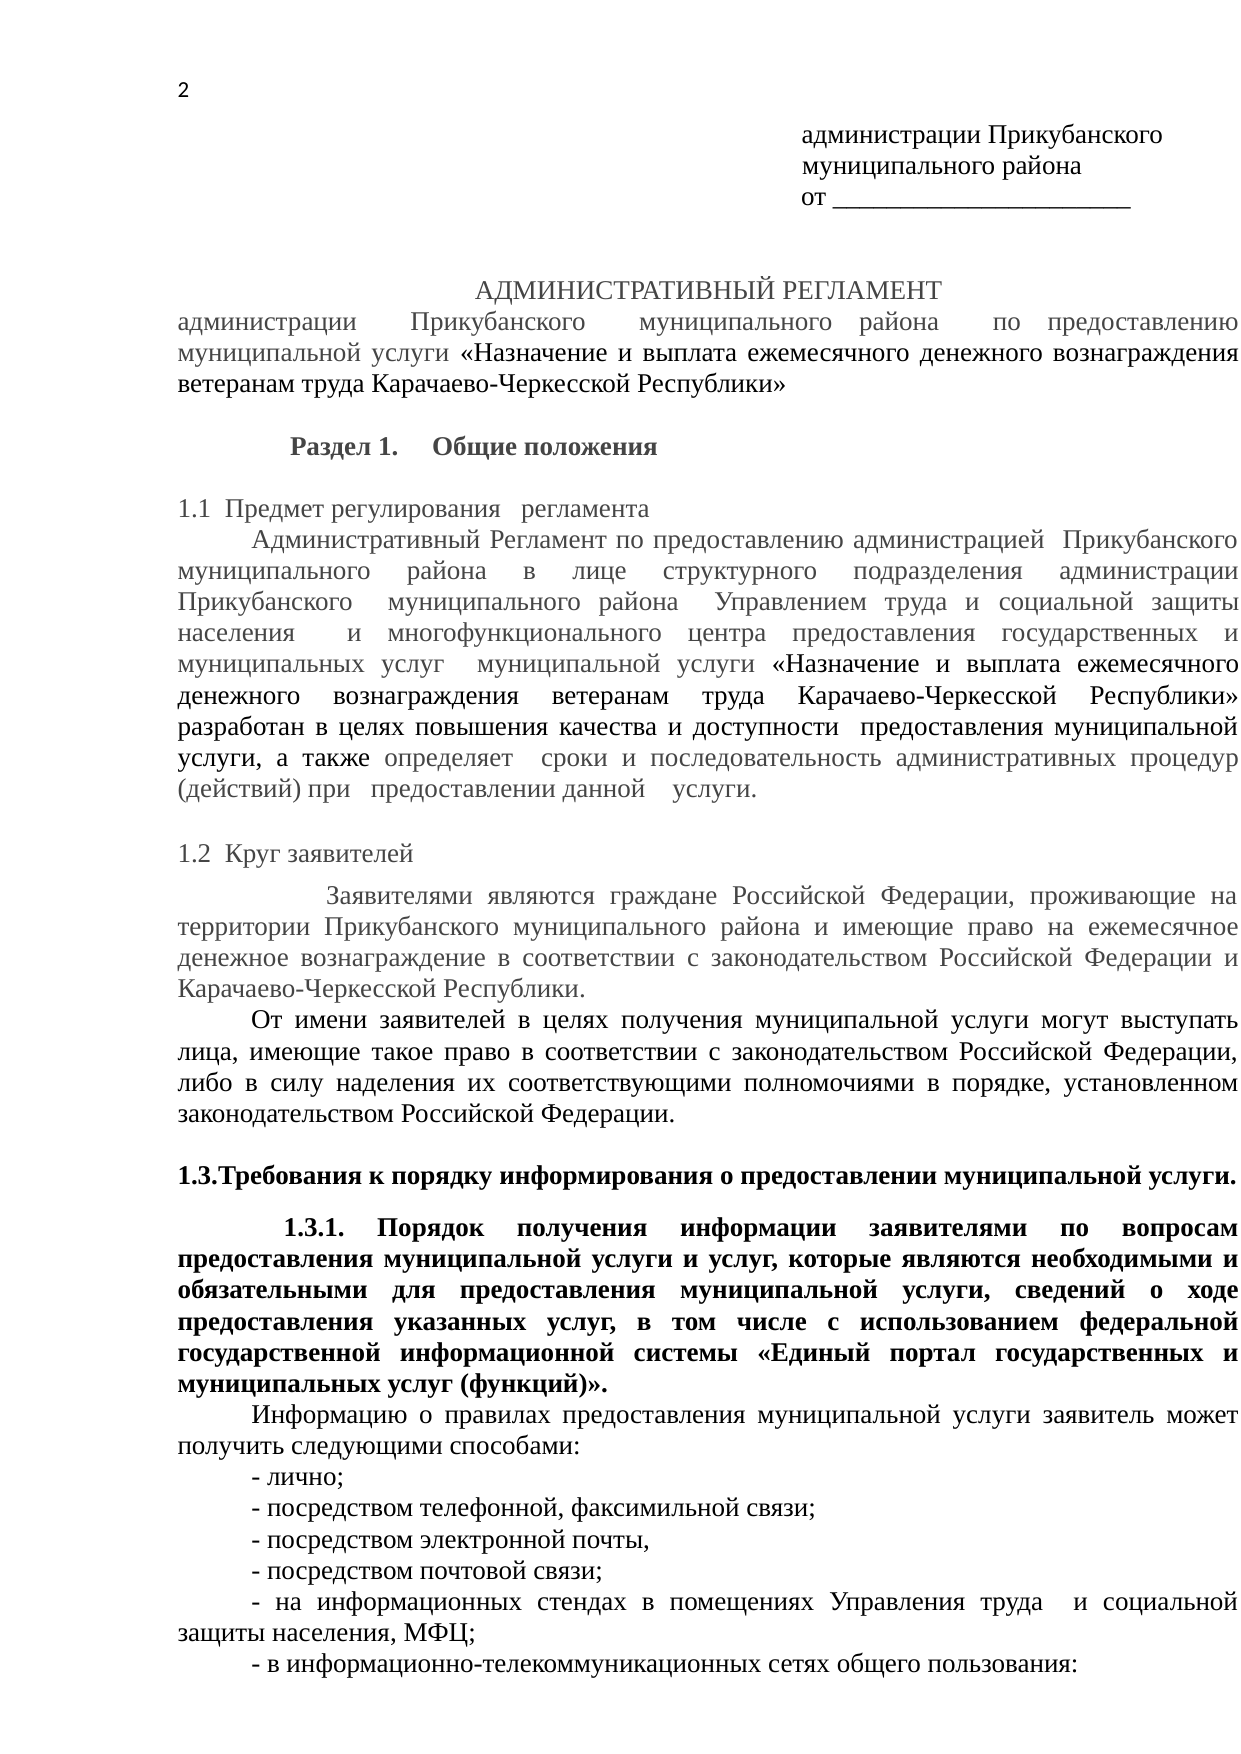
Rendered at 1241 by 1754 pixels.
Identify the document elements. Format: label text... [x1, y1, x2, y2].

table_cell [177, 243, 1174, 274]
table_header администрации Прикубанского муниципального района от ______________________ [177, 118, 1174, 243]
table_header АДМИНИСТРАТИВНЫЙ РЕГЛАМЕНТ администрации Прикубанского муниципального района по предоставлению муниципальной услуги «Назначение и выплата ежемесячного денежного вознаграждения ветеранам труда Карачаево-Черкесской Республики» Раздел 1. Общие положения 1.1 Предмет регулирования регламента Административный Регламент по предоставлению администрацией Прикубанского муниципального района в лице структурного подразделения администрации Прикубанского муниципального района Управлением труда и социальной защиты населения и многофункционального центра предоставления государственных и муниципальных услуг муниципальной услуги «Назначение и выплата ежемесячного денежного вознаграждения ветеранам труда Карачаево-Черкесской Республики» разработан в целях повышения качества и доступности предоставления муниципальной услуги, а также определяет сроки и последовательность административных процедур (действий) при предоставлении данной услуги. 1.2 Круг заявителей Заявителями являются граждане Российской Федерации, проживающие на территории Прикубанского муниципального района и имеющие право на ежемесячное денежное вознаграждение в соответствии с законодательством Российской Федерации и Карачаево-Черкесской Республики. От имени заявителей в целях получения муниципальной услуги могут выступать лица, имеющие такое право в соответствии с законодательством Российской Федерации, либо в силу наделения их соответствующими полномочиями в порядке, установленном законодательством Российской Федерации. 1.3.Требования к порядку информирования о предоставлении муниципальной услуги. 1.3.1. Порядок получения информации заявителями по вопросам предоставления муниципальной услуги и услуг, которые являются необходимыми и обязательными для предоставления муниципальной услуги, сведений о ходе предоставления указанных услуг, в том числе с использованием федеральной государственной информационной системы «Единый портал государственных и муниципальных услуг (функций)». Информацию о правилах предоставления муниципальной услуги заявитель может получить следующими способами: - лично; - посредством телефонной, факсимильной связи; - посредством электронной почты, - посредством почтовой связи; - на информационных стендах в помещениях Управления труда и социальной защиты населения, МФЦ; - в информационно-телекоммуникационных сетях общего пользования: на официальном сайте Управления труда и социальной защиты населения, МФЦ; на ЕПГУ; на РПГУ; в ЕГИССО. 1.3.2. Порядок, форма и место размещения указанной в настоящем подпункте информации, в том числе на стендах в местах предоставления муниципальной услуги и услуг, которые являются необходимыми и обязательными для предоставления муниципальной услуги, а также на официальных сайтах органов местного самоуправления, предоставляющих муниципальную услугу, организаций, участвующих в предоставлении муниципальной услуги, в сети «Интернет», а также в государственной информационной системе «Единый портал государственных и муниципальных услуг (функций)». Информация о правилах предоставления муниципальной услуги, а также настоящий административный регламент и муниципальный правовой акт об его утверждении размещается на: - информационных стендах Управления труда и социальной защиты населения, МФЦ; - на официальном Интернет-сайте Управления труда и социальной защиты населения, МФЦ; - на ЕПГУ; - на РПГУ; - в ЕГИССО. Информирование по вопросам предоставления муниципальной услуги осуществляется специалистами Администрации, Управления труда и социальной защиты населения, ответственными за информирование. Специалисты Администрации, Управления труда и социальной защиты населения, ответственные за информирование, определяются должностными инструкциями специалистов Администрации, Управления труда и социальной защиты населения, которые размещаются на официальном Интернет-сайте и на информационном стенде Администрации/Структурного подразделения. Информирование о правилах предоставления муниципальной услуги осуществляется по следующим вопросам: место нахождения Администрации, Управления труда и социальной защиты населения, МФЦ; должностные лица и муниципальные служащие Администрации/Структурного подразделения, уполномоченные предоставлять муниципальную услугу и номера контактных телефонов; график работы Администрации, Управления труда и социальной защиты населения, МФЦ; адрес Интернет-сайтов Администрации, Управления труда и социальной защиты населения, МФЦ; адрес электронной почты Управления труда и социальной защиты населения, МФЦ; нормативные правовые акты по вопросам предоставления муниципальной услуги, в том числе, настоящий административный регламент (наименование, номер, дата принятия нормативного правового акта); ход предоставления муниципальной услуги; административные процедуры предоставления муниципальной услуги; срок предоставления муниципальной услуги; порядок и формы контроля за предоставлением муниципальной услуги; основания для отказа в предоставлении муниципальной услуги; досудебный и судебный порядок обжалования действий (бездействия) должностных лиц и муниципальных служащих Уполномоченного органа, ответственных за предоставление муниципальной услуги, а также решений, принятых в ходе предоставления муниципальной услуги. Информирование (консультирование) осуществляется специалистами Управлении труда и социальной защиты населения, МФЦ ответственными за информирование, при обращении заявителей за информацией лично, по телефону, посредством почты или электронной почты. Информирование проводится на русском языке в форме: индивидуального и публичного информирования. Индивидуальное устное информирование осуществляется должностными лицами, ответственными за информирование, при обращении заявителей за информацией лично или по телефону. Специалист, ответственный за информирование, принимает все необходимые меры для предоставления полного и оперативного ответа на поставленные вопросы, в том числе с привлечением других сотрудников. Если для подготовки ответа требуется продолжительное время, специалист, ответственный за информирование, может предложить заявителям обратиться за необходимой информацией в письменном виде, либо предложить возможность повторного консультирования по телефону через определенный промежуток времени, а также возможность ответного звонка специалиста, ответственного за информирование, заявителю для разъяснения. При ответе на телефонные звонки специалист, ответственный за информирование, должен назвать фамилию, имя, отчество, занимаемую должность и наименование Управления труда и социальной защиты населения, МФЦ. Устное информирование должно проводиться с учетом требований официально-делового стиля речи. Во время разговора необходимо произносить слова четко, избегать «параллельных разговоров» с окружающими людьми и не прерывать разговор по причине поступления звонка на другой аппарат. Индивидуальное письменное информирование осуществляется в виде письменного ответа на обращение заинтересованного лица, электронной почтой в зависимости от способа обращения заявителя за информацией. Ответ на заявление предоставляется в простой, четкой форме, с указанием фамилии, имени, отчества, номера телефона исполнителя и подписывается руководителем Управления труда и социальной защиты населения. Публичное устное информирование осуществляется посредством привлечения средств массовой информации – радио, телевидения. Выступления должностных лиц, ответственных за информирование, по радио и телевидению согласовываются с руководителем Управления труда и социальной защиты населения. Публичное письменное информирование осуществляется путем публикации информационных материалов о правилах предоставления муниципальной услуги, а также настоящего административного регламента и муниципального правового акта об его утверждении: - на официальном Интернет-сайте; - на ЕПГУ; - на РПГУ; - на информационных стендах Администрации Управления труда и социальной защиты населения, МФЦ. - полный перечень информации о получаемых услугах социального обеспечения и возможностях их получения представлен в ЕГИССО. Раздел 2. Стандарт предоставления муниципальной услуги 2.1 Наименование муниципальной услуги Назначение и выплата ежемесячного денежного вознаграждения ветеранам труда Карачаево-Черкесской Республики 2.2 Наименование органа предоставляющего услугу, а также наименование всех иных организаций, участвующих в предоставлении услуги, обращения в которые необходимо для предоставления муниципальной услуги Муниципальная услуга предоставляется администрацией Прикубанского муниципального района. Структурное подразделение, ответственное за предоставление муниципальной услуги Управление труда и социальной защиты населения администрации Прикубанского муниципального района. Многофункциональный центр предоставления государственных и муниципальных услуг Наименование органов участвующих в предоставлении услуг посредством межведомственного взаимодействия: Пенсионный фонд Российской Федерации. 2.3 Описание результата предоставления услуги Результатом предоставления муниципальной услуги являются: 1. Принятие решения о назначении и осуществлении выплаты ежемесячного денежного вознаграждения. 2. Уведомление об отказе предоставления муниципальной услуги. 2.4. Срок предоставления муниципальной услуги, в том числе с учетом необходимости обращения в организации, участвующие в предоставлении муниципальной услуги, срок приостановления предоставления муниципальной услуги в случае, если возможность приостановления предусмотрена законодательством Российской Федерации и Карачаево-Черкесской Республики, срок выдачи (направления) документов, являющихся результатом предоставления муниципальной услуги. Муниципальная услуга предоставляется в течение 10 рабочих дней со дня регистрации в Управлении труда и социальной защиты населения заявления. В случае представления заявителем документов через МФЦ срок принятия решения о предоставлении или об отказе в предоставлении услуги исчисляется со дня передачи МФЦ таких документов в Управление труда и социальной защиты населения и не должен превышать 10 рабочих дней. В случае представления заявления о предоставлении муниципальной услуги через МФЦ документ, подтверждающий принятие решения, направляется в МФЦ, если иной способ его получения не указан заявителем. . 2.5. Перечень нормативных правовых актов, регулирующих отношения, возникающие в связи с предоставлением муниципальной услуги, с указанием их реквизитов и источников официального опубликования: Перечень нормативных правовых актов, регулирующих предоставление государственной услуги с указанием их реквизитов и источников официального опубликования), размещен на официальном сайте Министерства, в сети "Интернет", в федеральном реестре и на Едином портале государственных и муниципальных услуг (функций). 2.6. Исчерпывающий перечень документов, необходимых в соответствии с нормативными правовыми актами для предоставления муниципальной услуги и услуг, которые являются необходимыми и обязательными для предоставления муниципальной услуги, подлежащих представлению заявителем, способы их получения заявителем, в том числе в электронной форме. 2.6.1. Для предоставления муниципальной услуги заявитель представляет следующие документы: 1) заявление по форме согласно приложению 1 к настоящему Административному регламенту (1экз., подлинник); 2) согласие на обработку персональных данных заявителя (1 экз., подлинник); 3) паспорт или иной документ, удостоверяющий личность (1 экз., подлинник или копия); 4) справка о получении пенсии (1 экз., подлинник, или 1 экз., копия); 5) пенсионное страховое свидетельство (1 подлинник и 1 копия); 6) документ, подтверждающий правовые основания на получение выплаты (1 экз., подлинник или копия); 7) в случае перечисления ежемесячного денежного вознаграждения в кредитные учреждения – реквизиты счета получателя (1 экз., подлинник); 8) документ, подтверждающий полномочия представителя (доверенность) (1экз., подлинник). В случае направления заявления в электронной форме заявитель вправе приложить к такому обращению необходимые документы и материалы в электронной форме. При направлении заявления заказным почтовым отправлением с уведомлением о вручении, прилагаемые копии документов должны быть заверены нотариально или органами, выдавшими данные документы, в установленном порядке. 2.6.2. Требования к документам, представляемым для оказания муниципальной услуги: 1. Должен быть действительным на срок обращения за предоставлением муниципальной услуги. 2. Не должен содержать подчисток, приписок, зачеркнутых слов и других исправлений. 3. Не должен иметь повреждений, наличие которых не позволяет однозначно истолковать их содержание. 4. Копия документа, не заверенная нотариусом, представляется заявителем с предъявлением подлинника. 5. Копия документов, предоставленная в электронной форме, должна быть заверена усиленной квалифицированной электронной подписью нотариуса. 2.6.3. Способ обращения за получением муниципальной услуги: 1. Личное обращение в Управление труда и социальной защиты населения администрации Прикубанского муниципального района. 2. Личное обращение в МФЦ. Работники МФЦ в обязательном порядке информируют заявителя, представившего в МФЦ документы для получения муниципальной услуги: - об отказе в предоставлении муниципальной услуги; - о приостановлении подготовки и выдачи документов; - о необходимости явиться для согласования документов в случаях, установленных стандартом оказания услуг; - о сроке завершения документов и порядке их получения. 3. ЕПГУ. 4. РПГУ. 5. Официальный сайт Управления труда и социальной защиты населения администрации Прикубанского муниципального района. 6. Почтовая связь. 2.7.Исчерпывающий перечень документов, необходимых в соответствии с нормативными правовыми актами для предоставления муниципальной услуги, которые находятся в распоряжении государственных органов, органов местного самоуправления и иных органов, участвующих в предоставлении государственных или муниципальных услуг, и которые заявитель вправе представить, а также способы их получения заявителями, в том числе в электронной форме. 2.7.1.Для предоставления муниципальной услуги требуются следующие документы, находящиеся в распоряжении государственных органов и организаций, находящихся в их ведении: Запрос сведений об установлении пенсии застрахованного лица. Запрос сведений о страховом номере индивидуального лицевого счета инвалида (ветерана). Запрос сведений о размере социальных выплат застрахованного лица из бюджетов всех уровней. 2.7.2. Указание на запрет требовать от заявителя: представления документов и информации или осуществления действий, представление или осуществление которых не предусмотрено нормативными правовыми актами, регулирующими отношения, возникающие в связи с предоставлением муниципальной услуги; представления документов и информации, которые находятся в распоряжении органов, предоставляющих муниципальную услугу, иных государственных органов, органов местного самоуправления и организаций, в соответствии с нормативными правовыми актами Российской Федерации, нормативными правовыми актами субъектов Российской Федерации и муниципальными правовыми актами. 2.8. Исчерпывающий перечень оснований для отказа в приеме документов, необходимых для предоставления муниципальной услуги: Основанием для отказа в предоставлении услуги является: а) смерть заявителя б) выезд заявителя за пределы Прикубанского района на постоянное место жительства; в) иные обстоятельства, вследствие которых гражданином утрачено право на предоставление данной муниципальной услуги. Отказ в предоставлении муниципальной услуги по запросу, поданному в электронной форме, может быть направлен заявителю в форме электронного документа через ЕПГУ. Данные действия осуществляются с применением электронной подписи. 2.9. Исчерпывающий перечень оснований для приостановления или отказа в предоставлении услуги Оснований для приостановления предоставления муниципальной услуги не предусмотрено. 2.10 Перечень услуг, которые являются необходимыми и обязательными для предоставления муниципальной услуги, в том числе сведения о документе (документах), выдаваемом (выдаваемых) организациями, участвующими в предоставлении муниципальной услуги. Услуг не предусмотрено. 2.11 Порядок, размер и основания взимания государственной пошлины или иной платы взимаемой за предоставление услуги Муниципальная услуга предоставляется бесплатно. 2.12 Порядок, размер и основания взимания государственной пошлины или иной платы взимаемой за предоставление услуг, необходимых и обязательных для предоставления услуги. Не предусмотрено. 2.13. Максимальный срок ожидания в очереди при подаче запроса о предоставлении муниципальной услуги, услуги, предоставляемой организацией, участвующей в предоставлении муниципальной услуги, и при получении результата предоставления таких услуг. Срок ожидания в очереди при подаче запроса о предоставлении муниципальной услуги и получении результата предоставления муниципальной услуги не должен превышать 15 (пятнадцати) минут. 2.14 Срок и порядок регистрации запроса заявителя о предоставлении муниципальной услуги и услуги, предоставляемой организацией, участвующей в предоставлении муниципальной услуги, в том числе в электронном виде Заявление о предоставлении муниципальной услуги, в том числе предоставленное через Единый портал, посредством почтового отправления регистрируется в Управлении труда и социальной защиты населения подразделении в день его поступления, в порядке делопроизводства, установленном в Управлении труда и социальной защиты населения. Если заявление о предоставлении муниципальной услуги представлено менее чем за 30 минут до окончания рабочего дня, либо получено в выходной день, оно регистрируется в течение следующего (ближайшего) рабочего дня. Датой приема заявления о предоставлении муниципальной услуги считается дата его официальной регистрации в Управлении труда и социальной защиты населения. Регистрация заявления о предоставлении муниципальной услуги осуществляется в электронном виде путем внесения информации о заявлении в регистрационно-контрольную карточку (номер заявления, дата приема заявления, фамилия, имя, отчество (при наличии) заявителя – физического лица, его домашний адрес, наименование юридического лица-заявителя, его юридический адрес, краткое содержание обращения). 2.15. Требования к помещениям, в которых предоставляются муниципальная услуга, услуга, предоставляемая организацией, участвующей в предоставлении муниципальной услуги, к месту ожидания и приема заявителей, размещению и оформлению визуальной, текстовой и мультимедийной информации о порядке предоставления таких услуг. Рабочие кабинеты Управления труда и социальной защиты населения должны соответствовать санитарно-эпидемиологическим правилам и нормативам. Помещения должны быть оборудованы противопожарной системой и средствами пожаротушения, средствами оповещения о возникновении чрезвычайной ситуации, системой охраны. Каждое рабочее место специалистов должно быть оборудовано персональным компьютером с возможностью доступа к необходимым информационным базам данных, печатающим и сканирующим устройствам, бумагой, расходными материалами, канцелярскими товарами в количестве, достаточном для предоставления муниципальной услуги. Требования к размещению мест ожидания: а) места ожидания должны быть оборудованы стульями (кресельными секциями) и (или) скамьями (банкетами); б) количество мест ожидания определяется исходя из фактической нагрузки и возможностей для их размещения в здании, но не может составлять менее 3 мест. Требования к оформлению входа в здание: а) здание должно быть оборудовано удобной лестницей с поручнями для свободного доступа заявителей в помещение; б) центральный вход в здание должен быть оборудован информационной табличкой (вывеской), содержащей следующую информацию: наименование уполномоченного органа; режим работы; в) вход и выход из здания оборудуются соответствующими указателями; г) информационные таблички должны размещаться рядом с входом либо на двери входа так, чтобы их хорошо видели посетители; д) фасад здания (строения) должен быть оборудован осветительными приборами; е) на прилегающей территории к зданию, в котором осуществляется прием граждан, оборудуются места для парковки автотранспортных средств, из которых не менее 10% мест (но не менее 1 места) должны быть предназначены для парковки специальных автотранспортных средств инвалидов. Доступ заявителей к парковочным местам является бесплатным. Требования к местам для информирования, предназначенным для ознакомления заявителей с информационными материалами: оборудуются информационными стендами, которые должны быть максимально заметны, хорошо просматриваемы и функциональны (информационные стенды могут быть оборудованы карманами формата А4, в которых размещаются информационные листки). Требования к местам приема заявителей: а) кабинеты приема заявителей должны быть оборудованы информационными табличками с указанием: номера кабинета; фамилии, имени, отчества и должности специалиста, осуществляющего предоставление муниципальной услуги; времени перерыва на обед; б) рабочее место должностного лица уполномоченного органа должно обеспечивать ему возможность свободного входа и выхода из помещения при необходимости; в) место для приема заявителя должно быть снабжено стулом, иметь место для письма и раскладки документов. В целях обеспечения конфиденциальности сведений о заявителе, одним должностным лицом одновременно ведется прием только одного заявителя. 2.15.1. При предоставлении муниципальной услуги Управление труда и социальной защиты населения обеспечивает инвалидам: условия беспрепятственного доступа к объекту (зданию, помещению), в котором предоставляется услуга, а также для беспрепятственного пользования транспортом, средствами связи и информации; возможность самостоятельного передвижения по территории, на которой расположены помещения, в которых предоставляется муниципальная услуга, а также входа в здание и выхода из него, посадки в транспортное средство и высадки из него, в том числе с использованием кресла-коляски; сопровождение инвалидов, имеющих стойкие расстройства функции зрения и самостоятельного передвижения; надлежащее размещение оборудования и носителей информации, необходимых для обеспечения беспрепятственного доступа инвалидов к зданию (помещению), в котором предоставляется муниципальная услуга и к услуге с учетом ограничений их жизнедеятельности; дублирование необходимой для инвалидов звуковой и зрительной информации, а также надписей, знаков и иной текстовой и графической информации знаками, выполненными рельефно-точечным шрифтом Брайля; допуск сурдопереводчика и тифлосурдопереводчика; допуск собаки – проводника в здание (помещение), в котором предоставляется муниципальная услуга; оказание инвалидам помощи в преодолении барьеров, мешающих получению ими услуг наравне с другими лицами. 2.16 Показатели доступности и качества услуги, в том числе количество взаимодействий заявителя с должностными лицами при предоставлении услуги и их продолжительность, возможность получения информации о ходе предоставления услуги, в том числе с использованием информационно-коммуникационных технологий Показателем доступности и качества муниципальной услуги является возможность: а) получать муниципальную услугу своевременно и в соответствии со стандартом предоставления муниципальной услуги; б) получать полную актуальную и достоверную информацию о порядке предоставления муниципальной услуги, в том числе использованием информационно-коммуникационных технологий; в) получать информацию о ходе и результатах предоставления муниципальной услуги лично, почтой, с использованием телефонной связи; г) обращаться в досудебном и (или) судебном порядке в соответствии с законодательством Российской Федерации с жалобой (претензией) на принятое по его заявлению решение на действия или бездействие должностных лиц Управления. Основные требования к качеству предоставления муниципальной услуги: а) своевременность предоставления муниципальной услуги; б) достоверность и полнота информирования заявителя о ходе рассмотрения его обращения; в) удобство и доступность получения заявителем информации о порядке предоставления муниципальной услуги. Показателями качества предоставления муниципальной услуги являются срок рассмотрения заявления, отсутствие или наличие удовлетворенных жалоб на действия (бездействие) должностных лиц. При предоставлении муниципальной услуги: при направлении запроса почтовым отправлением или в электронной форме непосредственного взаимодействия гражданина со специалистом Уполномоченного органа, осуществляющим предоставление муниципальной услуги, как правило, не требуется; при личном обращении заявитель осуществляет взаимодействие со специалистом Управления труда и социальной защиты населения, осуществляющим предоставление муниципальной услуги, при подаче запроса и получении подготовленных в ходе исполнения муниципальной услуги документов. Продолжительность каждого взаимодействия не должна превышать 15(пятнадцати) минут. Заявителю предоставляется возможность получения муниципальной услуги через МФЦ. При оказании муниципальной услуги заявителю обеспечивается возможность получения информации о ходе предоставления муниципальной услуги на официальном сайте Управление труда и социальной защиты населения, а также посредством Единого портала. 2.17. Иные требования, в том числе учитывающие особенности предоставления муниципальной услуги в многофункциональных центрах предоставления государственных и муниципальных услуг и особенности предоставления муниципальной услуги в электронной форме. Заявителям предоставляется возможность предварительной записи на подачу заявления и документов, необходимых для предоставления муниципальной услуги. Предварительная запись может осуществляться следующими способами по выбору заявителя: -при личном обращении заявителя в Управления труда и социальной защиты населения; -по телефону; -через официальный сайт Управления труда и социальной защиты населения; При предварительной записи заявитель сообщает следующие данные: -для физического лица: фамилию, имя, отчество (последнее при наличии); -для юридического лица: наименование юридического лица; -контактный номер телефона; -адрес электронной почты (при наличии). Предварительная запись осуществляется путем внесения указанных сведений в книгу записи заявителей, которая ведется на бумажных и/или электронных носителях. Заявителю сообщаются дата и время приема документов, окно (кабинет) приема документов, в которые следует обратиться. При личном обращении заявителю выдается талон-подтверждение. Запись заявителей на определенную дату заканчивается за сутки до наступления этой даты. При осуществлении предварительной записи заявитель в обязательном порядке информируется о том, что предварительная запись аннулируется в случае его неявки по истечении 15 минут с назначенного времени приема. Заявителям, записавшимся на прием через официальный сайт Управления труда и социальной защиты населения, за три дня до приема отправляется напоминание на указанный адрес электронной почты о дате, времени и месте приема, а также информация об аннулировании предварительной записи в случае неявки по истечении 15 минут с назначенного времени приема. Заявитель в любое время вправе отказаться от предварительной записи. В отсутствии заявителей, обратившихся по предварительной записи, осуществляется прием заявителей, обратившихся в порядке очереди. Прием заявителей по предварительной записи осуществляется в течение всей продолжительности рабочего дня в соответствии с установленным графиком приема заявителей. 2.17.1. Предоставление муниципальной услуги через МФЦ. Прием запроса и документов, необходимых для предоставления муниципальной услуги, и выдача документов по результатам предоставления муниципальной услуги (далее-прием заявителей) осуществляются в МФЦ в соответствии с заключенными в установленном порядке соглашениями о взаимодействии. В случае приема заявителей специалистами МФЦ в соответствии с заключенным соглашением о взаимодействии МФЦ выполняет административные действия Управления труда и социальной защиты населения, предусмотренные настоящим Регламентом. В МФЦ осуществляются прием и выдача документов только при личном обращении заявителя (его представителя). Требования к помещениям МФЦ устанавливаются в соответствии с правилами организации деятельности МФЦ, утверждаемыми Правительством Российской Федерации. Раздел 3. Состав, последовательность и сроки выполнения административных процедур (действий), требования к порядку их выполнения, в том числе особенности выполнения административных процедур (действий) в электронной форме 3.1. Порядок осуществления административных процедур в электронной форме, в том числе с использованием ЕПГУ. Заявитель имеет право обратиться за муниципальной услугой в электронной форме через ЕПГУ. В настоящее время для доступа к услугам на ЕПГУ реализовано два способа авторизации: -с использованием логина/пароля; -с использованием электронной подписи. На ЕПГУ реализована концепция «Личного кабинета» пользователя, обеспечивающая после его регистрации на порталах следующие возможности: -ознакомление с информацией о муниципальной услуге; -обеспечение доступа к формам заявлений и иных документов, необходимых для получения муниципальной услуги, их заполнение и представление в электронной форме; -осуществление мониторинга хода предоставления муниципальной услуги; -получение начислений и возможность оплаты государственных пошлин, штрафов и сборов; -хранение реквизитов пользователя; -ознакомление с нормативными правовыми актами, регулирующими отношения, возникающие в связи с предоставлением муниципальной услуги; -ознакомление с настоящим Административным регламентом; -ознакомление с ответами на наиболее типичные вопросы заявителей, связанные с предоставлением муниципальной услуги; -обмена мнениями по вопросам предоставления муниципальной услуги. 3.1.1. Предоставление в установленном порядке информации заявителям и обеспечение доступа заявителей к сведениям о муниципальной услуге: 1) лично в Управление труда и социальной защиты населения; 2) посредством телефонной, факсимильной связи; 3) посредством электронной связи, 4) посредством почтовой связи; 5) на информационных стендах в помещениях Управления труда и социальной защиты населения, МФЦ; 6) в информационно-телекоммуникационных сетях общего пользования: - на официальном сайте Управления труда и социальной защиты населения, МФЦ; - на ЕПГУ; - на РПГУ. 3.1.2. Подача заявителем запроса и иных документов, необходимых для предоставления муниципальной услуги, и прием таких запроса и документов: 1) лично в Управление труда и социальной защиты населения; 2) посредством электронной связи, 3) посредством почтовой связи; 4) через полномочного представителя; 5) через МФЦ. 3.1.3. Получение заявителем сведений о ходе выполнения запроса о предоставлении муниципальной услуги: 1) лично в Управлении труда и социальной защиты населения; 2) посредством телефонной, факсимильной связи; 3) посредством электронной связи; 4) посредством почтовой связи; 5) через полномочного представителя; 6) через МФЦ. 3.1.4. Взаимодействие Управления труда и социальной защиты населения, МФЦ, предоставляющего муниципальную услугу, с иными органами местного самоуправления и организациями, участвующими в предоставлении муниципальных услуг, в том числе порядок и условия такого взаимодействия. Основанием по формированию и направлению межведомственного запроса о предоставлении документов, необходимых для предоставления муниципальной услуги, является непредставление заявителем в Управлении труда и социальной защиты населения, многофункциональный центр предоставления государственных и муниципальных услуг документов и информации, которые могут быть получены в рамках межведомственного информационного взаимодействия. Межведомственный запрос формируется и направляется в форме электронного документа, подписанного электронной подписью, по каналам системы межведомственного электронного взаимодействия (далее - СМЭВ). При отсутствии технической возможности формирования и направления межведомственного запроса в форме электронного документа по каналам СМЭВ межведомственный запрос направляется на бумажном носителе по почте, по факсу с одновременным его направлением по почте или курьерской доставкой. Максимальный срок формирования и направления запроса составляет 2 рабочих дня. Срок подготовки и направления ответа на межведомственный запрос о представлении документов и информации, для предоставления муниципальной услуги с использованием межведомственного информационного взаимодействия не может превышать пять рабочих дней со дня поступления межведомственного запроса в орган или организацию, предоставляющие документ и информацию. После направления межведомственного запроса, представленные в Управление труда и социальной защиты населения, МФЦ документы и информация передаются специалисту, ответственному за их рассмотрение. Результатом административной процедуры является обобщение полученной информации (документов) по межведомственному взаимодействию, необходимой для предоставления муниципальной услуги заявителю. 3.1.5. Получение заявителем результата предоставления муниципальной услуги, если иное не установлено федеральным законом: 1) в Управлении труда и социальной защиты населения, на бумажном носителе; 2) в МФЦ в виде документа, содержащего информацию из информационных систем органов; 3) на ЕПГУ в виде электронного документа; 5) на РПГУ в виде электронного документа; 4) по электронной связи; 5) по почтовой связи. 3.1.6. Иные действия, необходимые для предоставления муниципальной услуги, в том числе связанные с проверкой действительности усиленной квалифицированной электронной подписи заявителя, использованной при обращении за получением муниципальной услуги, а также с установлением перечня классов средств удостоверяющих центров, которые допускаются для использования в целях обеспечения указанной проверки и определяются на основании утверждаемой федеральным органом исполнительной власти по согласованию с Федеральной службой безопасности Российской Федерации модели угроз безопасности информации в информационной системе, используемой в целях приема обращений за получением муниципальной услуги и (или) предоставления такой услуги. Иные действия необходимые для предоставления муниципальной услуги действующим законодательством не предусмотрены. 3.2. Порядок выполнения административных процедур (действий) многофункциональными центрами предоставления государственных и муниципальных услуг. Заявитель может обратиться за получением услуги в МФЦ. Прием запроса и документов, необходимых для предоставления государственной услуги, и выдача документов по результатам предоставления государственной услуги осуществляется в МФЦ. При подаче заявления в МФЦ указанное учреждение запрашивает в порядке межведомственного информационного взаимодействия документы, указанные в пункте 2.6. административного регламента, и передает в электронном виде полный пакет документов в Управление труда и социальной защиты населения. 3.2.1. Прием и регистрация заявления и документов на предоставление муниципальной услуги. Основанием для начала административной процедуры является обращение заявителя в Управление труда и социальной защиты населения или многофункциональный центр с пакетом документов, по почте, либо в форме электронного документа, по информационно-телекоммуникационным сетям общего доступа, в том числе сети Интернет, включая единый портал государственных и муниципальных услуг. Должностным лицом, ответственным за выполнение административных действий в рамках административной процедуры, является специалист Управления труда и социальной защиты населения, многофункционального центра (в случае представления заявления и документов о предоставлении муниципальной услуги через многофункциональный центр) в соответствии с распределением обязанностей. При получении заявления и документов, необходимых для предоставления муниципальной услуги, специалист Уполномоченного органа либо специалист многофункционального центра, ответственный за прием и регистрацию документов заявителя: -устанавливает предмет обращения; -проверяет документ, удостоверяющий личность заявителя (если заявление представлено заявителем лично); -сверяет представленные экземпляры оригиналов и копий документов друг с другом. Если представленные копии документов нотариально не заверены, выполняет на них надпись о соответствии по длинным экземплярам, удостоверяет своей подписью каждый лист. -регистрирует заявление в соответствии с установленными правилами делопроизводства. Срок выполнения административной процедуры 15минут. Критерии принятия решений. Регистрации подлежат все документы, направляемые в Управление труда и социальной защиты населения или многофункциональный центр в рамках предоставления муниципальной услуги. Результат административной процедуры и порядок его передачи. Заявлению и документам присваивается регистрационный номер, после чего они направляются в Управление труда и социальной защиты населения, ответственное за предоставление муниципальной услуги. Способ фиксации результата выполнения процедуры. Сведения о заявлении и документах, о структурном подразделении, в которое они направлены на рассмотрение, вносятся в систему документооборота Управления труда и социальной защиты населения или многофункционального центра. 3.2.2. Проверка заявления и прилагаемых к нему документов на соответствие установленным требованиям Основанием для начала административной процедуры является поступление в Управление труда и социальной защиты населения зарегистрированного заявления и прилагаемых к нему документов. Должностным лицом, ответственным за проведение документарной проверки, является специалист Управления труда и социальной защиты населения. Специалист Управления труда и социальной защиты населения: - проводит проверку наличия документов, перечень которых установлен настоящим административным регламентом; - сверяет представленные экземпляры оригиналов и копий документов друг с другом, принимает копии и возвращает заявителю оригиналы документов. Срок выполнения указанной административной процедуры 5 дней. Критерием принятия решения является соответствие представленного заявления и документов требованиям по комплектности и оформлению, установленным настоящим Административным регламентом. Результат административной процедуры и порядок его передачи: в случае соответствия представленного заявления и документов требованиям по комплектности и оформлению, установленным настоящим Административным регламентом, принятие заявления и документов к рассмотрению по существу; в случае отсутствия в комплекте представленных документов, которые могут быть получены в рамках межведомственного информационного взаимодействия специалист Управления труда и социальной защиты населения в системе межведомственного взаимодействия направляет межведомственный запрос; в случае несоответствия представленных документов требованиям по комплектности и оформлению, установленным настоящим Административным регламентом, специалистом Управления труда и социальной защиты населения подготавливается уведомление о мотивированном отказе в предоставлении муниципальной услуги. Способ фиксации результата выполнения административной процедуры в том числе в электронной форме: соответствие представленного заявления и документов требованиям по комплектности и оформлению, установленным настоящим Административным регламентом, фиксируется специалистом Управления труда и социальной защиты населения в деле заявителя о проведенной проверке по комплектности и оформлению; несоответствие представленного заявления и документов требованиям по комплектности и оформлению, установленным настоящим Административным регламентом, фиксируется путем подготовки специалистом Управления труда и социальной защиты населения уведомления о мотивированном отказе в предоставлении муниципальной услуги. 3.2.3. Рассмотрение представленных документов, в том числе истребование документов (сведений) в рамках межведомственного взаимодействия. Основанием для начала административной процедуры по формированию и направлению межведомственного запроса о предоставлении документов, необходимых для предоставления муниципальной услуги, является непредставление заявителем в Управление труда и социальной защиты населения, многофункциональный центр (в случае представления заявителем заявления о предоставлении муниципальной услуги через многофункциональный центр) документов и информации, которые могут быть получены в рамках межведомственного информационного взаимодействия. Специалист Управления труда и социальной защиты населения, многофункционального центра (в случае представления заявителем заявления о предоставлении муниципальной услуги через многофункциональный центр) осуществляет подготовку и направление межведомственного запроса в государственные органы, органы местного самоуправления и иные организации, в распоряжении которых находятся документы, необходимые для предоставления муниципальной услуги. Межведомственный запрос формируется в соответствии с требованиями статьи 7.2 Федерального закона от 27.07.2010 № 210-ФЗ и подписывается специалистом Уполномоченного органа должностным лицом многофункционального центра (в случае представления заявителем заявления о предоставлении муниципальной услуг и через МФЦ). Направление межведомственного запроса осуществляется с использованием единой системы межведомственного электронного взаимодействия (далее-СМЭВ). При отсутствии технической возможности формирования и направления межведомственного запроса в форме электронного документа по каналам СМЭВ межведомственный запрос направляется на бумажном носителе по почте или курьерской доставкой. Максимальный срок выполнения данного действия составляет 5рабочих дней. Критерием принятия решения о направлении межведомственного запроса: отсутствие документов и информации, необходимых для предоставления муниципальной услуги, указанных в пункте 2.7 настоящего Административного регламента. Результатом административной процедуры является получение в ответ на межведомственный запрос запрашиваемых документов либо отказ в их предоставлении. Срок получения ответа на межведомственный запрос не должен превышать 5(пяти) рабочих дней с даты получения межведомственного запроса. Непредставление (несвоевременное представление) государственным органом, органом местного самоуправления и иным и организациями по межведомственному запросу запрашиваемых документов и информации, не может являться основанием для отказа в предоставлении заявителю муниципальной услуги. Способом фиксации результата административной процедуры является регистрация запрашиваемых документов. 3.2.4. Выдача заявителю результата предоставления государственной услуги, в том числе выдача на бумажном носителе, подтверждающих содержание электронных документов на бумажном носителе, подтверждающих содержание электронных документов на бумажном носителе, подтверждающих содержание электронных документов, направленных в многофункциональный центр предоставления государственных и муниципальных услуг органами, предоставляющими услуги, и органами предоставляющими муниципальные услуги, а также выдача документов, включая составление на бумажном носителе и заверение выписок из информационных систем органов, предоставляющих муниципальные услуги Результатом административной процедуры является зарегистрированное заявление. Способом фиксации результата административной процедуры является регистрация в электронном виде и на бумажном носителе заявления о предоставлении государственной услуги в соответствии с правилами делопроизводства. 3.2.5. Иные действия, необходимые для предоставления государственной услуги, в том числе связанные с проверкой действительности усиленной услуги, в том числе связанные с проверкой действительности усиленной квалифицированной электронной подписи заявителя, использованной при обращении за получением государственной услуги, а также с установлением перечня средств удостоверяющих центров, которые допускаются для использования в целях обеспечения указанной проверки и определяются на основании утверждаемой органом, предоставляющим государственную услугу, по согласованию с Федеральной службой безопасности Российской Федерации модели угроз безопасности информации в информационной системе, используемой в целях приема обращений за получением государственной услуги и (или) предоставления такой услуги. При поступлении обращения заявителя за получением государственной услуги в форме электронного документа специалист Управления труда и социальной защиты населения обязан провести процедуру проверки действительности усиленной квалифицированной подписи заявителя, с использованием которой подписан электронный документ (пакет электронных документов). Процедура проверки квалифицированной подписи заявителя осуществляется специалистом Управления труда и социальной защиты населения самостоятельно с использованием имеющихся средств электронной подписи или средств информационной системы головного удостоверяющего центра либо с использованием средств информационной системы аккредитованного удостоверяющего центра. Специалист Управления труда и социальной защиты населения проверяет данные об аккредитации уполномоченным федеральным органом исполнительной власти в сфере использования электронной подписи удостоверяющего центра, выдавшего электронную подпись, а также устанавливает класс средств удостоверяющего центра на основании утверждаемой федеральным органом исполнительной власти (Министерства связи и массовых коммуникаций России) по согласованию с Федеральной службой безопасности Российской Федерации модели угроз безопасности информации в информационной системе, используемой в целях приема обращений за получением государственной услуги. В случае если в результате проверки квалифицированной подписи будет выявлено несоблюдение установленных условий признания ее действительности, специалист Управления труда и социальной защиты населения в течение 3 дней со дня завершения проведения такой проверки принимает решение об отказе в приеме к рассмотрению обращения за получением государственной услуги и направляет заявителю уведомление об этом в электронной форме с указанием причин отказа, которые послужили основанием для принятия такого решения. Средства удостоверяющего центра, обеспечивающие создание и проверку действительности усиленной квалифицированной электронной подписи заявителя при обращении за получением государственной услуги, должны быть не ниже класса КС1 и обеспечивать защиту конфиденциальной информации. 3.3. Описание каждой административной процедуры 3.3.1. Прием и регистрация заявления и документов на предоставление муниципальной услуги. Основанием для начала административной процедуры является обращение заявителя в Управление труда и социальной защиты населения или многофункциональный центр с пакетом документов, по почте, либо в форме электронного документа, по информационно-телекоммуникационным сетям общего доступа, в том числе сети Интернет, включая единый портал государственных и муниципальных услуг. Должностным лицом, ответственным за выполнение административных действий в рамках административной процедуры, является специалист Управления труда и социальной защиты населения, многофункционального центра (в случае представления заявления и документов о предоставлении муниципальной услуги через многофункциональный центр) в соответствии с распределением обязанностей. При получении заявления и документов, необходимых для предоставления муниципальной услуги, специалист Уполномоченного органа либо специалист многофункционального центра, ответственный за прием и регистрацию документов заявителя: -устанавливает предмет обращения; -проверяет документ, удостоверяющий личность заявителя (если заявление представлено заявителем лично); -сверяет представленные экземпляры оригиналов и копий документов друг с другом. Если представленные копии документов нотариально не заверены, выполняет на них надпись о соответствии по длинным экземплярам, удостоверяет своей подписью каждый лист. -регистрирует заявление в соответствии с установленными правилами делопроизводства. Срок выполнения административной процедуры 15минут. Критерии принятия решений. Регистрации подлежат все документы, направляемые в Управление труда и социальной защиты населения или многофункциональный центр в рамках предоставления муниципальной услуги. Результат административной процедуры и порядок его передачи. Заявлению и документам присваивается регистрационный номер, после чего они направляются в Управление труда и социальной защиты населения, ответственное за предоставление муниципальной услуги. Способ фиксации результата выполнения процедуры. Сведения о заявлении и документах, о структурном подразделении, в которое они направлены на рассмотрение, вносятся в систему документооборота Управления труда и социальной защиты населения или многофункционального центра. 3.3.2. Проверка заявления и прилагаемых к нему документов на соответствие установленным требованиям Основанием для начала административной процедуры является поступление в Управление труда и социальной защиты населения зарегистрированного заявления и прилагаемых к нему документов. Должностным лицом, ответственным за проведение документальной проверки, является специалист Управления труда и социальной защиты населения. Специалист Управления труда и социальной защиты населения: - проводит проверку наличия документов, перечень которых установлен настоящим административным регламентом; - сверяет представленные экземпляры оригиналов и копий документов друг с другом, принимает копии и возвращает заявителю оригиналы документов. Срок выполнения указанной административной процедуры 5 дней. Критерием принятия решения является соответствие представленного заявления и документов требованиям по комплектности и оформлению, установленным настоящим Административным регламентом. Результат административной процедуры и порядок его передачи: в случае соответствия представленного заявления и документов требованиям по комплектности и оформлению, установленным настоящим Административным регламентом, принятие заявления и документов к рассмотрению по существу; в случае отсутствия в комплекте представленных документов, которые могут быть получены в рамках межведомственного информационного взаимодействия специалист Управления труда и социальной защиты населения в системе межведомственного взаимодействия направляет межведомственный запрос; в случае несоответствия представленных документов требованиям по комплектности и оформлению, установленным настоящим Административным регламентом, специалистом Управления труда и социальной защиты населения подготавливается уведомление о мотивированном отказе в предоставлении муниципальной услуги. Способ фиксации результата выполнения административной процедуры в том числе в электронной форме: соответствие представленного заявления и документов требованиям по комплектности и оформлению, установленным настоящим Административным регламентом, фиксируется специалистом Управления труда и социальной защиты населения в деле заявителя о проведенной проверке по комплектности и оформлению; несоответствие представленного заявления и документов требованиям по комплектности и оформлению, установленным настоящим Административным регламентом, фиксируется путем подготовки специалистом Управления труда и социальной защиты населения уведомления о мотивированном отказе в предоставлении муниципальной услуги. 3.3.3. Рассмотрение представленных документов, в том числе истребование документов (сведений) в рамках межведомственного взаимодействия. Основанием для начала административной процедуры по формированию и направлению межведомственного запроса о предоставлении документов, необходимых для предоставления муниципальной услуги, является непредставление заявителем в Управление труда и социальной защиты населения, многофункциональный центр (в случае представления заявителем заявления о предоставлении муниципальной услуги через многофункциональный центр) документов и информации, которые могут быть получены в рамках межведомственного информационного взаимодействия. Специалист Управления труда и социальной защиты населения, многофункционального центра (в случае представления заявителем заявления о предоставлении муниципальной услуги через многофункциональный центр) осуществляет подготовку и направление межведомственного запроса в государственные органы, органы местного самоуправления и иные организации, в распоряжении которых находятся документы, необходимые для предоставления муниципальной услуги. Межведомственный запрос формируется в соответствии с требованиями статьи 7.2 Федерального закона от 27.07.2010 № 210-ФЗ и подписывается специалистом Уполномоченного органа должностным лицом много-функционального центра (в случае представления заявителем заявления о предоставлении муниципальной услуг и через МФЦ). Направление межведомственного запроса осуществляется с использованием единой системы межведомственного электронного взаимодействия (далее-СМЭВ). При отсутствии технической возможности формирования и направления межведомственного запроса в форме электронного документа по каналам СМЭВ межведомственный запрос направляется на бумажном носителе по почте или курьерской доставкой. Максимальный срок выполнения данного действия составляет 5 рабочих дней. Критерием принятия решения о направлении межведомственного запроса: отсутствие документов и информации, необходимых для предоставления муниципальной услуги, указанных в пункте 2.7 настоящего Административного регламента. Результатом административной процедуры является получение в ответ на межведомственный запрос запрашиваемых документов либо отказ в их предоставлении. Срок получения ответа на межведомственный запрос не должен превышать 5(пяти) рабочих дней с даты получения межведомственного запроса. Непредставление (несвоевременное представление) государственным органом, органом местного самоуправления и иным и организациями по межведомственному запросу запрашиваемых документов и информации, не может являться основанием для отказа в предоставлении заявителю муниципальной услуги. Способом фиксации результата административной процедуры является регистрация запрашиваемых документов. 3.3.4.Принятие решения о предоставлении (об отказе в предоставлении) муниципальной услуги, и подготовка документов по результатам рассмотрения запроса. Основанием для начала административной процедуры является наличие полного комплекта документов в Уполномоченном органе для предоставления муниципальной услуги. Должностным лицом, ответственным за принятие решения предоставления либо об отказе в предоставлении муниципальной услуги является Начальник Управления труда и социальной защиты населения. 3.3.5.Выдача результата предоставления муниципальной услуги. Основанием для начала административной процедуры является наличие решения о предоставлении либо отказе в предоставлении муниципальной услуги. Должностным лицом, ответственным за оформление и выдачу уведомления о предоставлении муниципальной услуги, является специалист Управления труда и социальной защиты населения. Уведомление о результате выполнения процедуры направляется заявителю в течение трех дней со дня принятия решения. После получения уведомления, заявитель получает пакет документов. Критерием принятия решения является наличие подписанного, завизированного постановления о предоставлении муниципальной услуги либо уведомления о мотивированном отказе в предоставлении муниципальной услуги Результатом административной процедуры является регистрация и направление ответа заявителю. В случае предоставления заявления через многофункциональный центр уведомление о предоставлении, либо о мотивированном отказе в предоставлении муниципальной услуги, направляется в многофункциональный центр, если иной способ его получения не указан заявителем. Раздел 4. Порядок и формы контроля за предоставлением муниципальной услуги 4.1 Порядок осуществления текущего контроля за соблюдением и исполнением должностными лицами положений Административного регламента и иных нормативных правовых актов Российской Федерации и Карачаево-Черкесской Республики, устанавливающих требования к предоставлению муниципальной услуги, а также принятием ими решений Текущий контроль над соблюдением последовательности действий, определенных административными процедурами по предоставлению муниципальной услуги и принятием решений специалистами осуществляется должностными лицами, ответственными за организацию работы по предоставлению муниципальной услуги, путем проведения проверок соблюдения и исполнения специалистами положений Административного регламента, иных нормативных правовых актов Российской Федерации и Карачаево-Черкесской Республики. О случаях и причинах нарушения сроков, содержания административных процедур и действий должностные лица немедленно информируют руководителя Управления труда и социальной защиты населения или лицо, его замещающее, а также принимают срочные меры по устранению нарушений 4.2 Порядок и периодичность осуществления плановых и внеплановых проверок полноты и качества предоставления услуги, в том числе порядок и формы контроля над полнотой и качеством предоставления услуги Контроль над полнотой и качеством предоставления услуги включает в себя проведение проверок, выявление и устранение нарушений прав заявителей, рассмотрение, принятие решений и подготовку ответов на обращение заявителей, содержащих жалобы на решения, действия (бездействия) должностных лиц Управления, ответственных специалистов по предоставлению услуги. По результатам проведенных проверок, в случае выявления нарушений прав заявителей, осуществляется привлечение должностных лиц, ответственных специалистов Управления к ответственности в соответствии с законодательством Российской Федерации. Проверки могут быть плановыми и внеплановыми. Плановые проверки полноты и качества предоставления муниципальной услуги проводятся не реже одного раза в год на основании планов. Внеплановые проверки проводятся по поручению руководителя Управления труда и социальной защиты населения или лица, его замещающего, по конкретному обращению заинтересованных лиц. Проверки полноты и качества предоставляемой муниципальной услуги проводятся на основании приказа Управления труда и социальной защиты населения. Для проведения проверки формируется комиссия, в состав которой включаются муниципальные служащие Уполномоченного органа. Результаты проверки оформляются в виде акта, в котором отмечаются выявленные недостатки и предложения по их устранению, акт подписывается членами комиссии. С актом знакомятся должностные лица Управления труда и социальной защиты населения. 4.3 Ответственность должностных лиц органа, предоставляющего муниципальную услугу, за решения и действия (бездействие), принимаемые (осуществляемые) ими в ходе предоставления услуги Должностное лицо несет персональную ответственность за: - соблюдением установленного порядка приема документов; - принятием надлежащих мер по полной и всесторонней проверке представленных документов; - соблюдением сроков рассмотрения документов, соблюдение порядка выдачи документов; - учетом выданных документов; - своевременное формирование, ведение и надлежащее хранение документов. По результатам проведенных проверок в случае выявления нарушений прав заявителей и иных нарушений к виновным лицам применяются меры ответственности, установленные законодательством Российской Федерации. 4.4 Положения, характеризующие требования к порядку и формам контроля над предоставлением муниципальной услуги, в том числе со стороны граждан, их объединений и организаций Граждане, их объединения и организации в случае выявления фактов нарушения порядка предоставления муниципальной услуги или ненадлежащего исполнения регламента вправе обратиться с жалобой в Управление труда и социальной защиты населения. Любое заинтересованное лицо может осуществлять контроль за полнотой и качеством предоставления муниципальной услуги, обратившись к руководителю Управления труда и социальной защиты населения или лицу, его замещающему. Раздел 5. Досудебный (внесудебный) порядок обжалования решений и действий (бездействия) органа, предоставляющего услугу, а также должностных лиц 5.1 Информация для заявителя о его праве на досудебное (несудебное) обжалование решений и действий (бездействия), принятых (осуществляемых) в ходе предоставления муниципальной услуги (далее – Жалоба) Заявители имеют право на обжалование действий или бездействия должностных лиц, специалистов Управления в досудебном (внесудебном) порядке. 5.2 Предмет Жалобы Предметом досудебного (внесудебного) обжалования могут быть решения (действия, бездействие), принятые (осуществленные) при предоставлении муниципальной услуги. Заявитель может обратиться с жалобой, в том числе в следующих случаях: нарушение срока регистрации заявления о предоставлении муниципальной услуги; нарушение срока предоставления муниципальной услуги; требование у заявителя документов, не предусмотренных нормативными правовыми актами Российской Федерации, нормативными правовыми актами области, муниципальными правовыми актами Прикубанского муниципального образования для предоставления муниципальной услуги; отказ заявителю в приеме документов, предоставление которых предусмотрено нормативными правовыми актами Российской Федерации, нормативными правовыми актами области, муниципальными правовыми актами Прикубанского муниципального образования для предоставления муниципальной услуги; отказ в предоставлении муниципальной услуги, если основания отказа не предусмотрены федеральными законами и принятыми в соответствии с ними иными нормативными правовыми актами Российской Федерации, нормативными правовыми актами области, муниципальными правовыми актами Прикубанского муниципального образования; затребование с заявителя при предоставлении муниципальной услуги платы, не предусмотренной нормативными правовыми актами Российской Федерации, нормативными правовыми актами области, муниципальными правовыми актами Прикубанского муниципального образования; отказ органа, предоставляющего муниципальную услугу, муниципального служащего либо должностного лица органа, предоставляющего муниципальную услугу, в исправлении допущенных опечаток и ошибок в выданных в результате предоставления муниципальной услуги документах либо нарушение установленного срока таких исправлений 5.3 Органы местного самоуправления и уполномоченные на рассмотрение жалобы должностные лица, которым может быть направлена жалоба. Жалобы на муниципального служащего Управления труда и социальной защиты населения, решения и действия (бездействие) которого обжалуются, подаются руководителю Управления труда и социальной защиты населения. Жалобы на решения, принятые руководителем Управления труда и социальной защиты населения при предоставлении муниципальной услуги, подаются заместителю Главы Администрации муниципального района, курирующему работу Управления труда и социальной защиты населения. Жалобы на решения, принятые заместителем Главы Администрации, курирующим работу Управления труда и социальной защиты населения, подаются Главе администрации муниципального района. В случае установления в ходе или по результатам рассмотрения Жалобы признаков состава административного правонарушения или преступления должностное лицо, наделенное полномочиями по рассмотрению Жалоб, незамедлительно направляет имеющиеся материалы в органы прокуратуры. Кроме того, можно направить Жалобу в Федеральную государственную информационную систему, обеспечивающую процесс досудебного (внесудебного) обжалования решений и действий (бездействия), совершенных при предоставлении государственных и муниципальных услуг. 5.4. Порядок подачи и рассмотрения жалобы. Основанием для начала процедуры досудебного (внесудебного) обжалования является поступление жалобы заявителя в Управление труда и социальной защиты населения. Жалоба может быть направлена в письменной форме на бумажном носителе лично, по электронной почте, через официальный сайт органа, предоставляющего услугу (utisznpik@mail.ru), ЕПГУ, РПГУ. Федеральную государственную информационную систему, обеспечивающую процесс досудебного (внесудебного) обжалования решений и действий (бездействий), совершенных при предоставлении государственных и муниципальных услуг либо по почтовой связи. 5.5. Сроки рассмотрения жалобы. Жалоба, поступившая в Управление труда и социальной защиты населения, рассматривается в течение 15 рабочих дней со дня ее регистрации, а в случае обжалования отказа Управления труда и социальной защиты населения, должностного лица Управления труда и социальной защиты населения либо муниципального служащего в приеме документов у заявителя либо в исправлении допущенных опечаток и ошибок или в случае обжалования нарушения установленного срока таких исправлений - в течение 5 рабочих дней со дня ее регистрации. 5.6. Результат рассмотрения жалобы. По результатам рассмотрения Жалобы принимается одно из следующих решений: об удовлетворении Жалобы, в том числе в форме отмены принятого решения, исправления допущенных Уполномоченного органа опечаток и ошибок в выданных в результате предоставления муниципальной услуги документах, возврата заявителю денежных средств, взимание которых не предусмотрено нормативными правовыми актами Российской Федерации, нормативными правовыми актами области, муниципальными правовыми актами муниципального образования, а также в иных формах; об отказе в удовлетворении жалобы. 5.7. Порядок информирования заявителя о результатах рассмотрения Жалобы. Не позднее дня, следующего за днем принятия решения, указанного в пункте 5.7. настоящего Административного регламента, заявителю в письменной форме и по желанию заявителя в электронной форме направляется мотивированный ответ о результатах рассмотрения жалобы. 5.8. Порядок обжалования решения по жалобе. В досудебном порядке могут быть обжалованы действия (бездействие) и решения: должностных лиц Управления труда и социальной защиты населения, муниципальных служащих – руководителю Управления труда и социальной защиты населения; МФЦ - в Управление труда и социальной защиты населения, заключивший соглашение о взаимодействии с многофункциональным центром. 5.9. Право заявителя на получение информации и документов, необходимых для обоснования и рассмотрения жалобы. На стадии досудебного обжалования действий (бездействия) Уполномоченного органа, должностного лица Управления труда и социальной защиты населения либо муниципального служащего, а также решений, принятых в ходе предоставления муниципальной услуги, заявитель имеет право на получение информации и документов, необходимых для обоснования и рассмотрения жалобы, а также на представление дополнительных материалов в срок не более 5 дней с момента обращения. 5.10. Способы информирования заявителей о порядке подачи и рассмотрения жалобы. Жалоба должна содержать: наименование органа, должностного лица Управления труда и социальной защиты населения либо муниципального служащего, решения и действия (бездействие) которых обжалуются; фамилию, имя, отчество (последнее - при наличии), сведения о месте жительства заявителя - физического лица либо наименование, сведения о месте нахождения заявителя - юридического лица, а также номер (номера) контактного телефона, адрес (адреса) электронной почты (при наличии) и почтовый адрес, по которым должен быть направлен ответ заявителю; сведения об обжалуемых решениях и действиях (бездействии) Управления труда и социальной защиты населения, должностного лица Управления труда и социальной защиты населения либо муниципального служащего; доводы, на основании которых заявитель не согласен с решением и действием (бездействием) Управления труда и социальной защиты населения, должностного лица Управления труда и социальной защиты населения либо муниципального служащего. Заявителем могут быть представлены документы (при наличии), подтверждающие доводы заявителя, либо их копии. Заместитель главы администрации - управделами администрации муниципального района З.В. Глоова Приложение № 1 к административному регламенту «Назначение и выплата ежемесячного денежного вознаграждения Ветеран труда Карачаево-Черкесской Республики» УПРАВЛЕНИЕ ТРУДА И СОЦИАЛЬНОЙ ЗАЩИТЫ НАСЕЛЕНИЯ ПРИКУБАНСКОГО МУНИЦИПАЛЬНОГО РАЙОНА ЗАЯВЛЕНИЕ О НАЗНАЧЕНИИ ЕЖЕМЕСЯЧНОГО ДЕНЕЖНОГО ВОЗНАГРАЖДЕНИЯ [177, 118, 1239, 1678]
